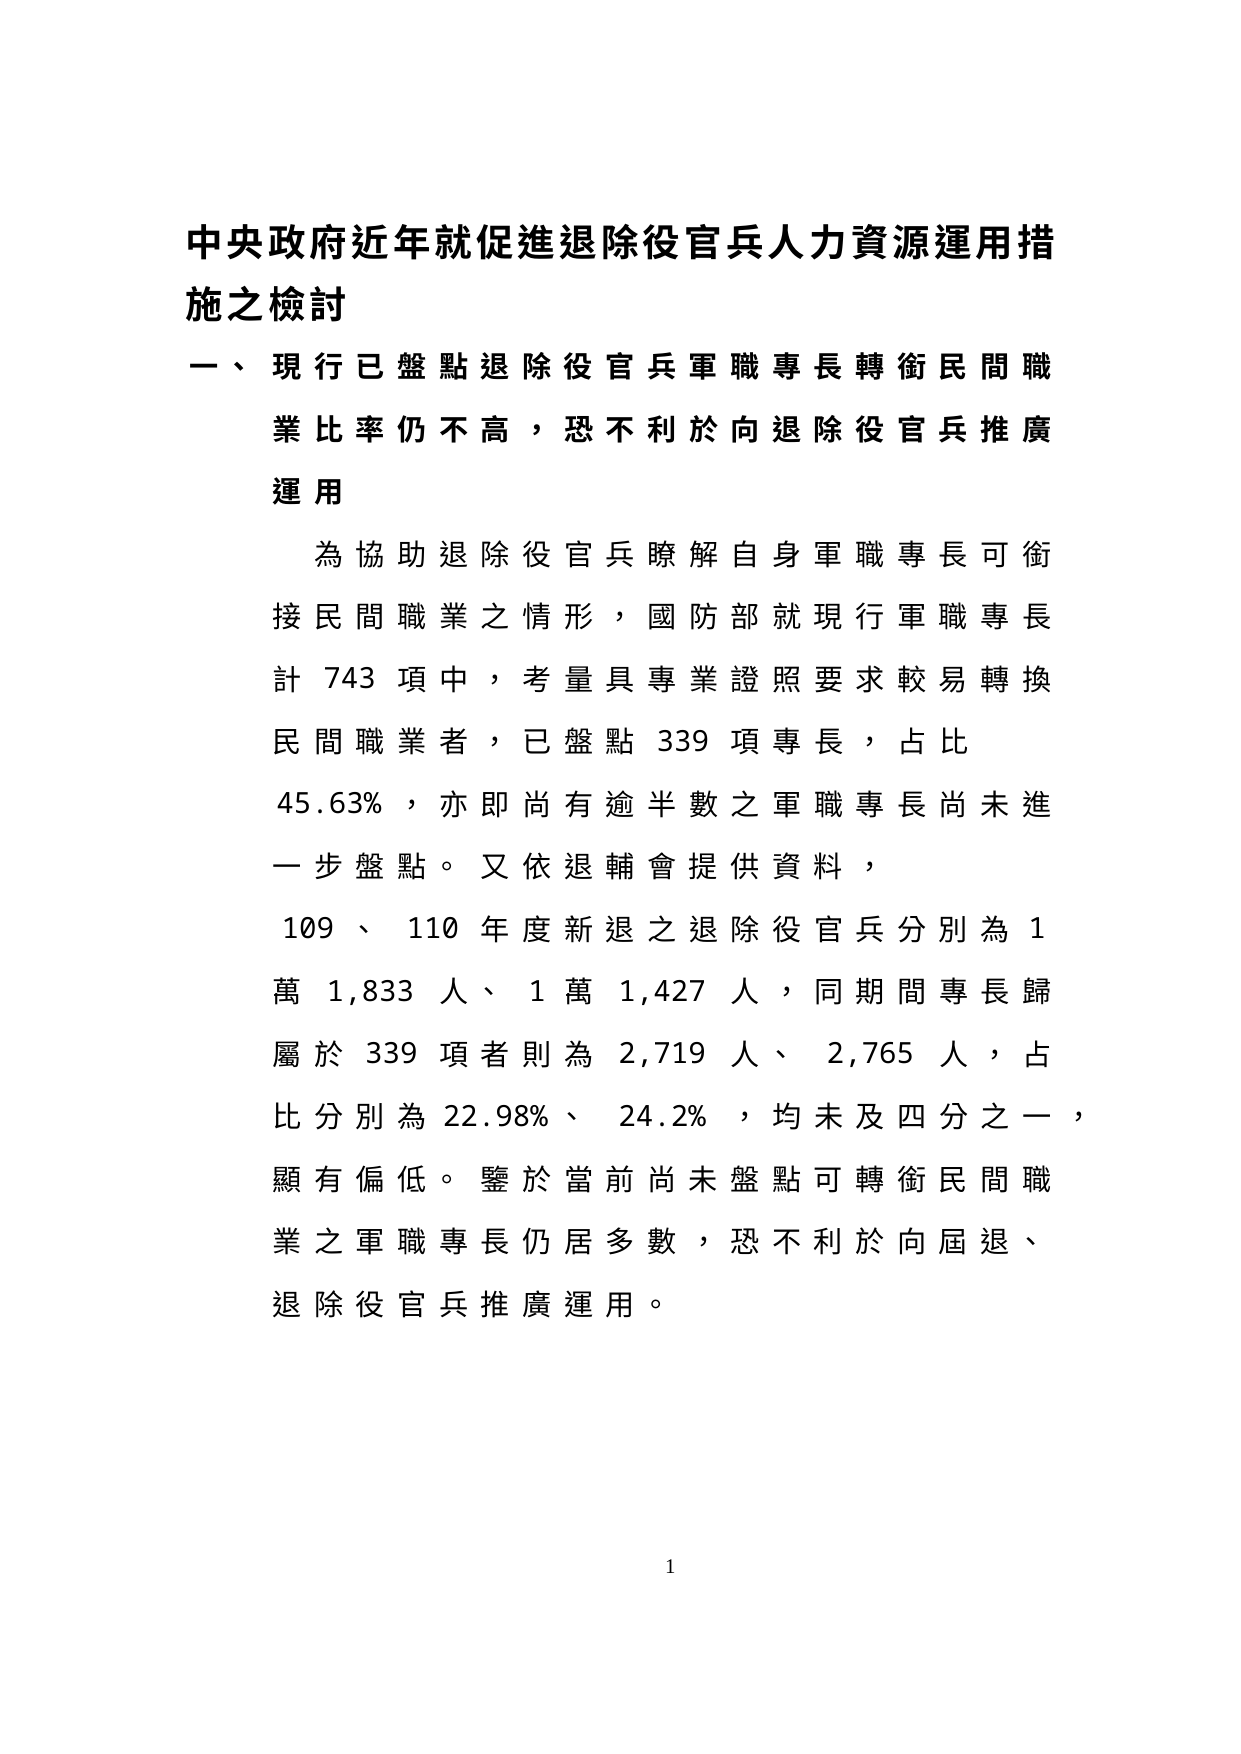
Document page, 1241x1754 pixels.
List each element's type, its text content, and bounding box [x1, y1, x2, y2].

text 一、現行已盤點退除役官兵軍職專長轉銜民間職業比率仍不高，恐不利於向退除役官兵推廣運用 [183, 323, 1058, 511]
text 為協助退除役官兵瞭解自身軍職專長可銜接民間職業之情形，國防部就現行軍職專長計743項中，考量具專業證照要求較易轉換民間職業者，已盤點339項專長，占比45.63%，亦即尚有逾半數之軍職專長尚未進一步盤點。又依退輔會提供資料，109、110年度新退之退除役官兵分別為1萬1,833人、1萬1,427人，同期間專長歸屬於339項者則為2,719人、2,765人，占比分別為22.98%、24.2%，均未及四分之一，顯有偏低。鑒於當前尚未盤點可轉銜民間職業之軍職專長仍居多數，恐不利於向屆退、退除役官兵推廣運用。 [242, 511, 1058, 1323]
text 中央政府近年就促進退除役官兵人力資源運用措施之檢討 [183, 198, 1058, 323]
